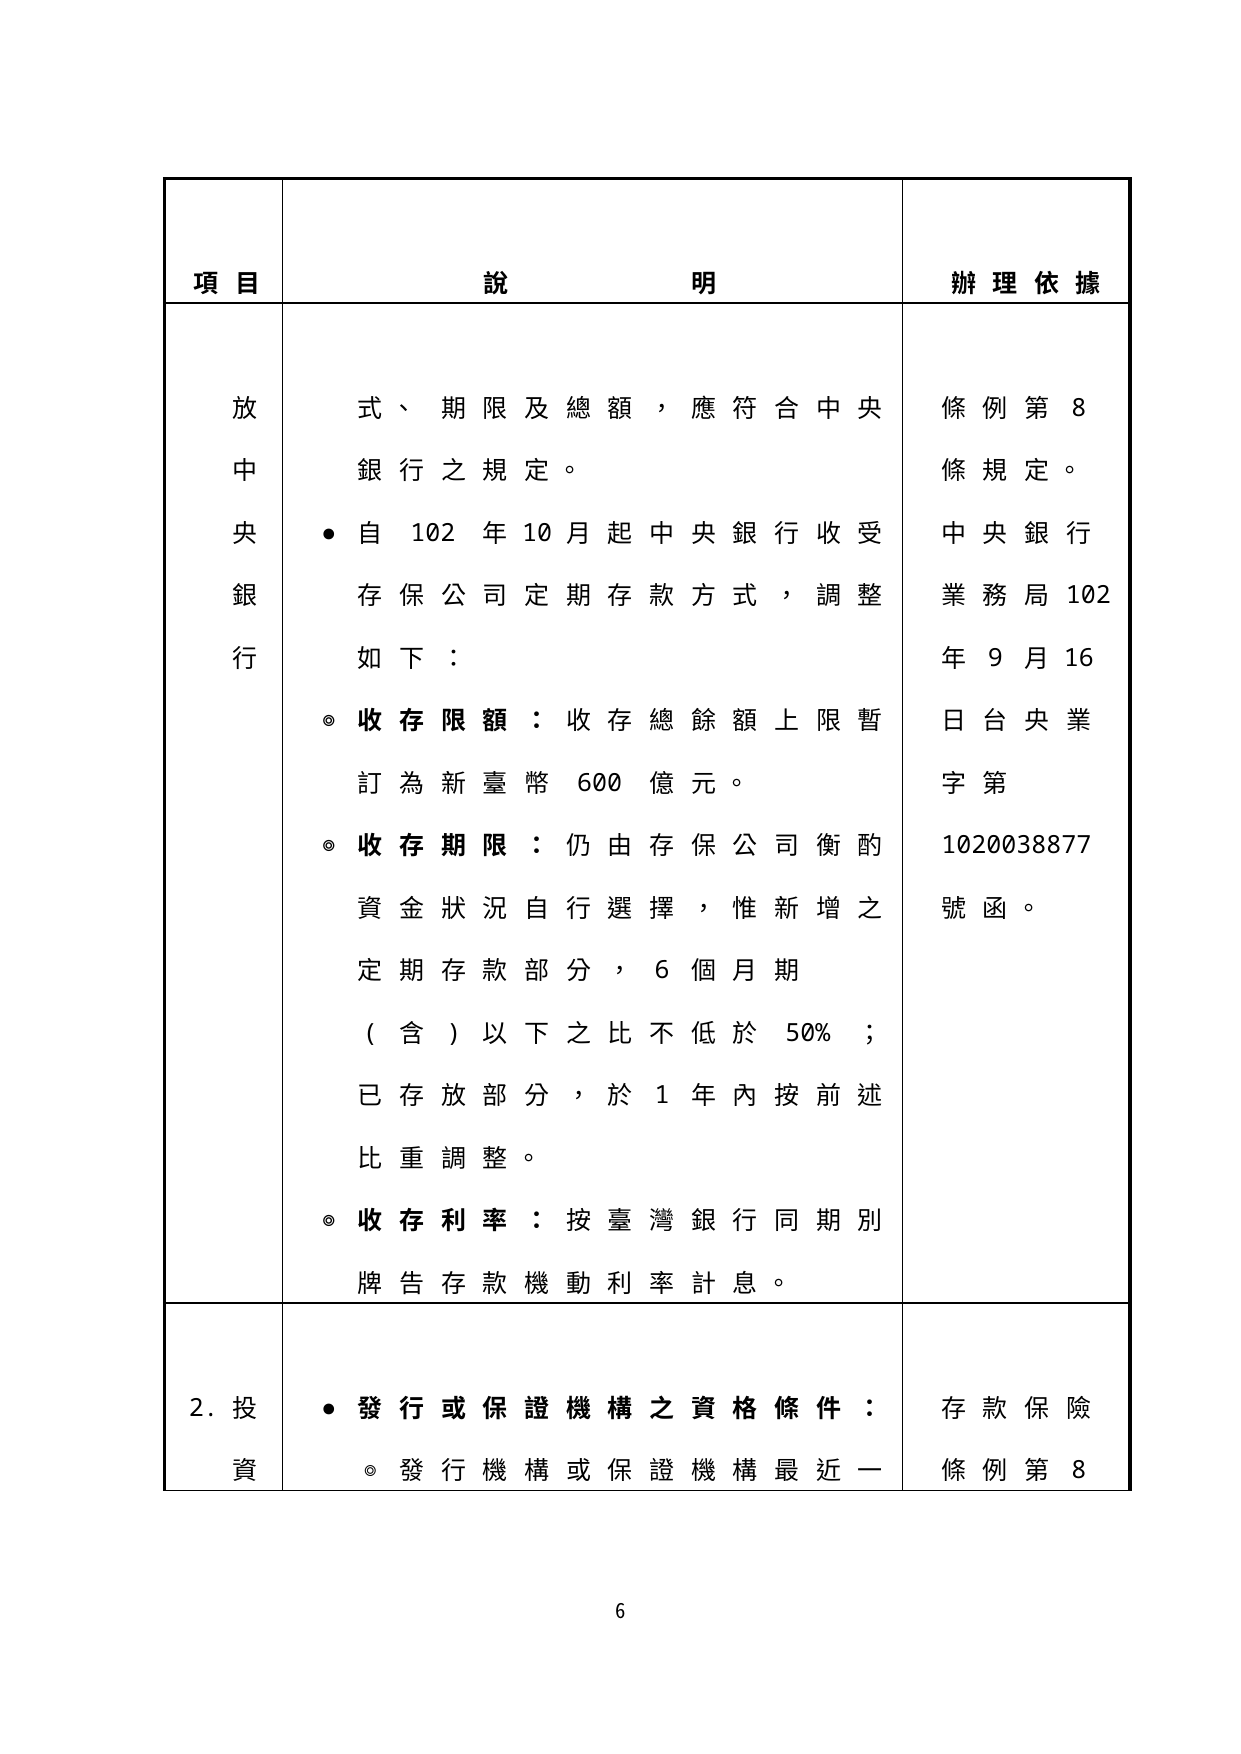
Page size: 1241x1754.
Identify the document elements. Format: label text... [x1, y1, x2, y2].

table_cell 式、期限及總額，應符合中央銀行之規定。 ●自102年10月起中央銀行收受存保公司定期存款方式，調整如下： ◎收存限額：收存總餘額上限暫訂為新臺幣600億元。 ◎收存期限：仍由存保公司衡酌資金狀況自行選擇，惟新增之定期存款部分，6個月期(含)以下之比不低於50%；已存放部分，於1年內按前述比重調整。 ◎收存利率：按臺灣銀行同期別牌告存款機動利率計息。 [283, 304, 902, 1302]
table_cell 條例第8條規定。中央銀行業務局102年9月16日台央業字第1020038877號函。 [903, 304, 1128, 1302]
table_cell 2.投資 [166, 1304, 282, 1490]
table_cell 放中央銀行 [166, 304, 282, 1302]
table_cell ●發行或保證機構之資格條件： ◎發行機構或保證機構最近一 [283, 1304, 902, 1490]
table_cell 存款保險條例第8 [903, 1304, 1128, 1490]
table_header 辦理依據 [903, 180, 1128, 302]
table_header 項目 [166, 180, 282, 302]
table_header 說 明 [283, 180, 902, 302]
